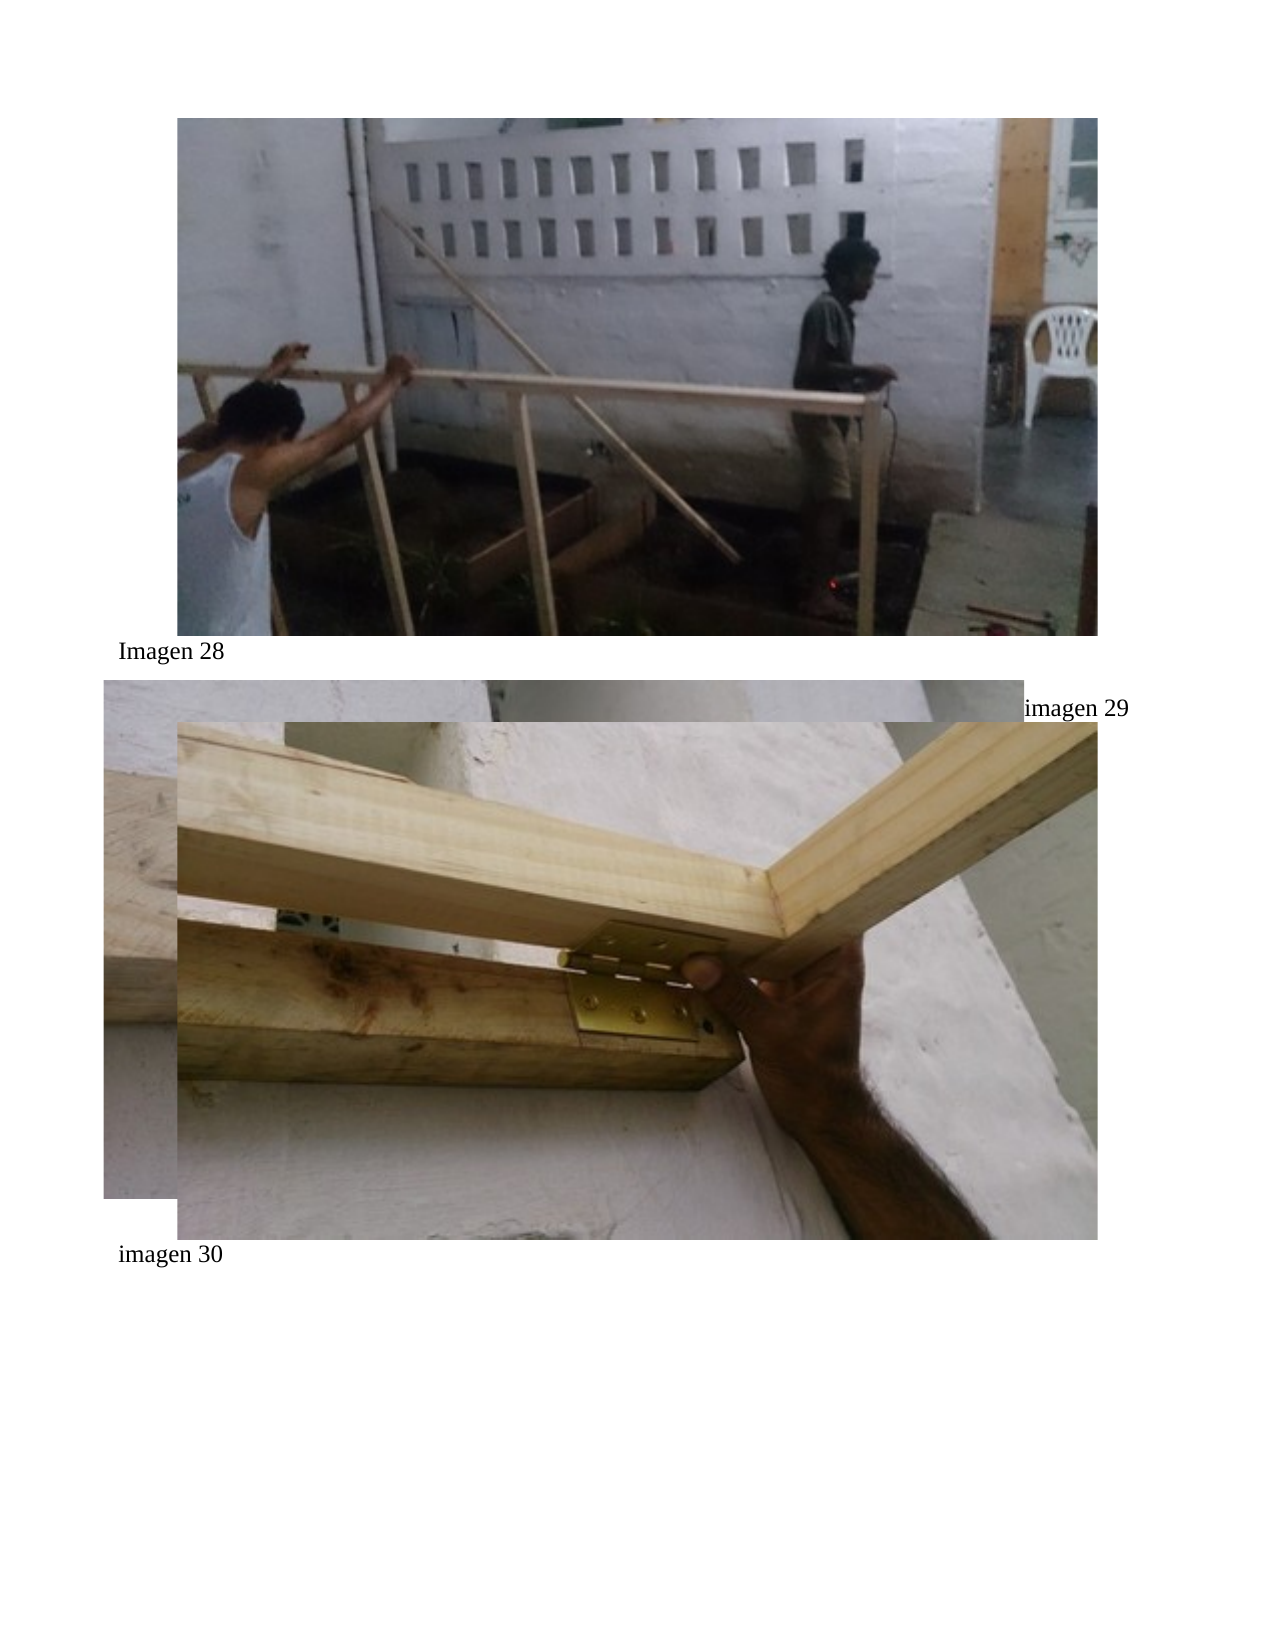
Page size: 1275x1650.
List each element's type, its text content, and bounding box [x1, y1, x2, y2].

picture [103, 680, 1098, 1240]
text imagen 29 [1025, 693, 1157, 722]
picture [177, 118, 1098, 636]
text imagen 30 [118, 722, 1157, 1268]
text Imagen 28 [118, 118, 1157, 664]
